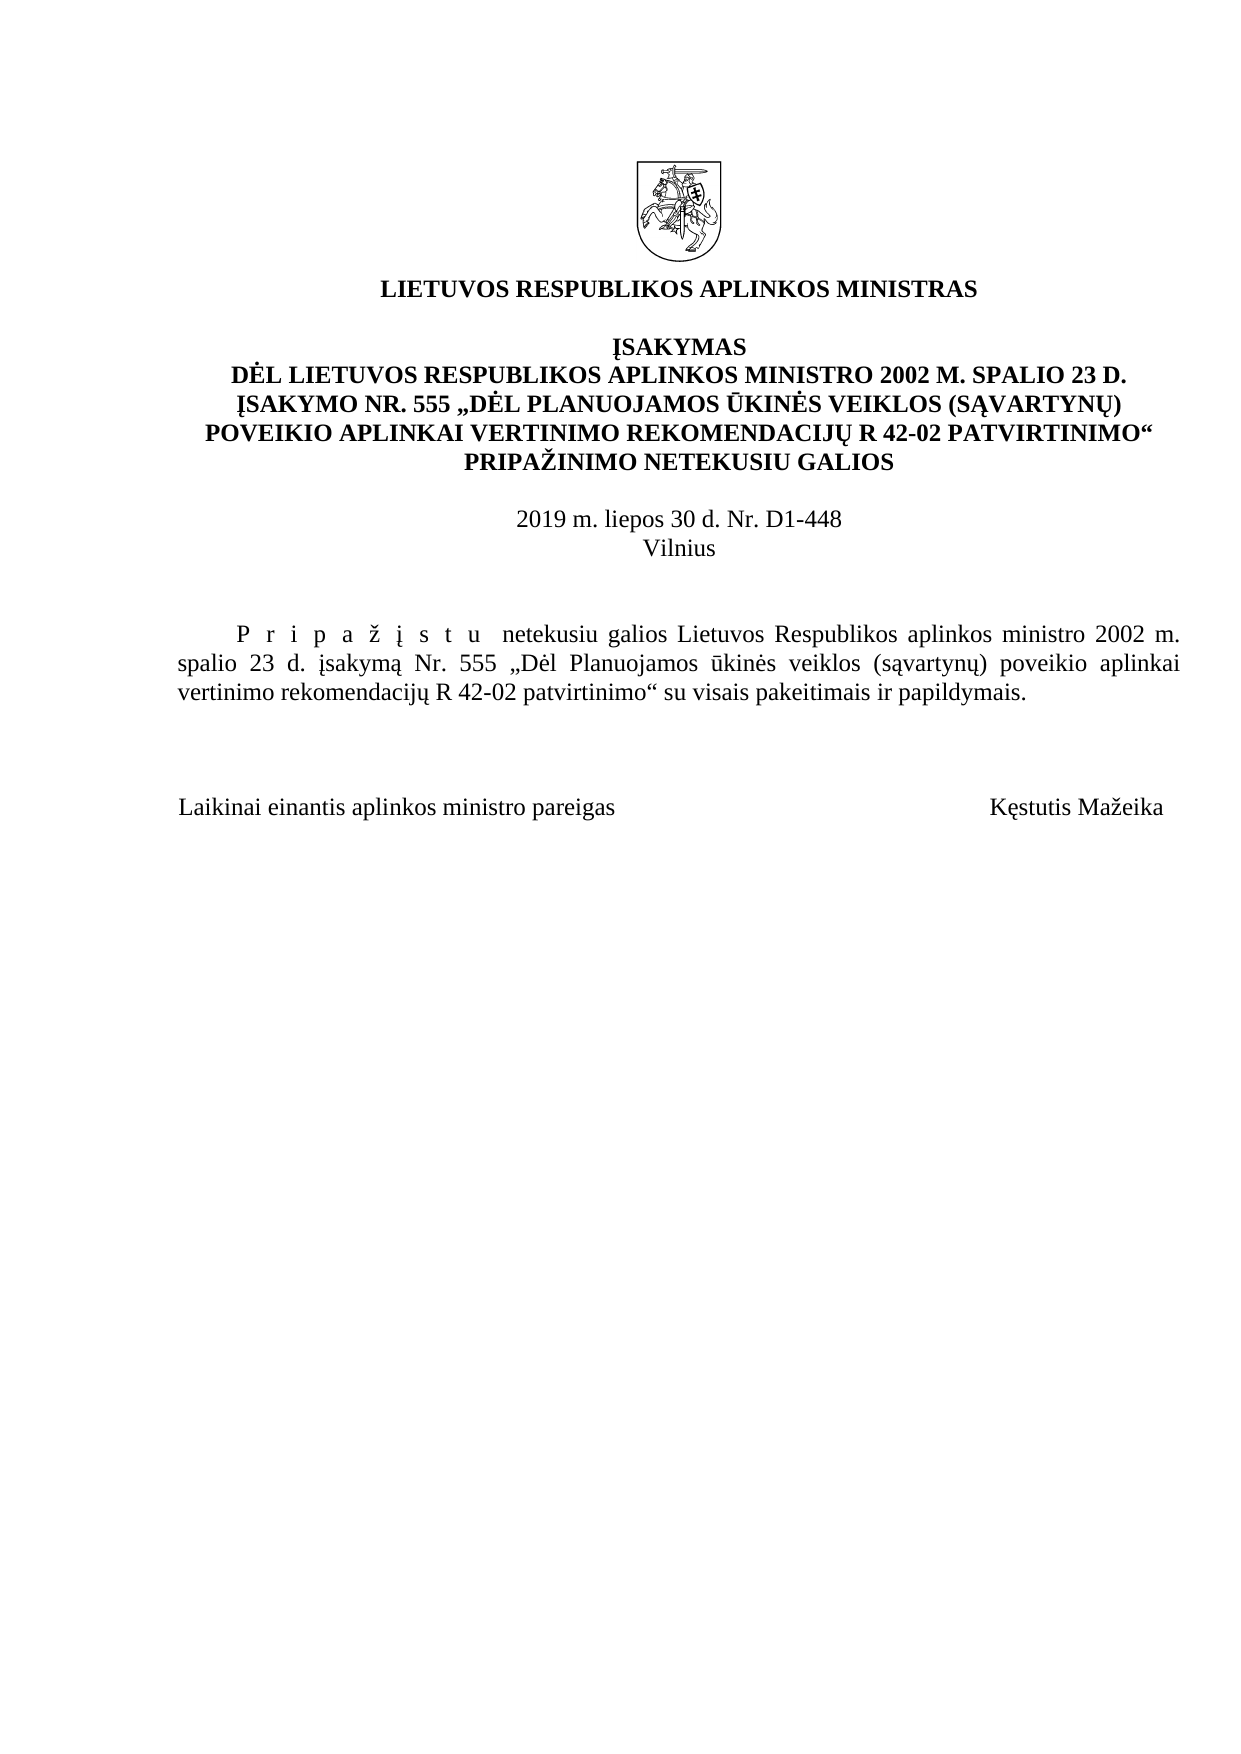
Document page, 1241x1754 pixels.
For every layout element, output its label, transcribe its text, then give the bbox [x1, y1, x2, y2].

text Laikinai einantis aplinkos ministro pareigas Kęstutis Mažeika [178, 792, 1177, 821]
text LIETUVOS RESPUBLIKOS APLINKOS MINISTRAS [177, 274, 1181, 303]
text P r i p a ž į s t u netekusiu galios Lietuvos Respublikos aplinkos ministro 2002 m. spalio 23 d. įsakymą Nr. 555 „Dėl Planuojamos ūkinės veiklos (sąvartynų) poveikio aplinkai vertinimo rekomendacijų R 42-02 patvirtinimo“ su visais pakeitimais ir papildymais. [177, 619, 1181, 706]
text Vilnius [177, 533, 1181, 591]
text 2019 m. liepos 30 d. Nr. D1-448 [177, 504, 1181, 533]
text ĮSAKYMAS [177, 332, 1181, 361]
text DĖL LIETUVOS RESPUBLIKOS APLINKOS MINISTRO 2002 M. SPALIO 23 D. ĮSAKYMO NR. 555 „DĖL PLANUOJAMOS ŪKINĖS VEIKLOS (SĄVARTYNŲ) POVEIKIO APLINKAI VERTINIMO REKOMENDACIJŲ R 42-02 PATVIRTINIMO“ PRIPAŽINIMO NETEKUSIU GALIOS [177, 361, 1181, 476]
